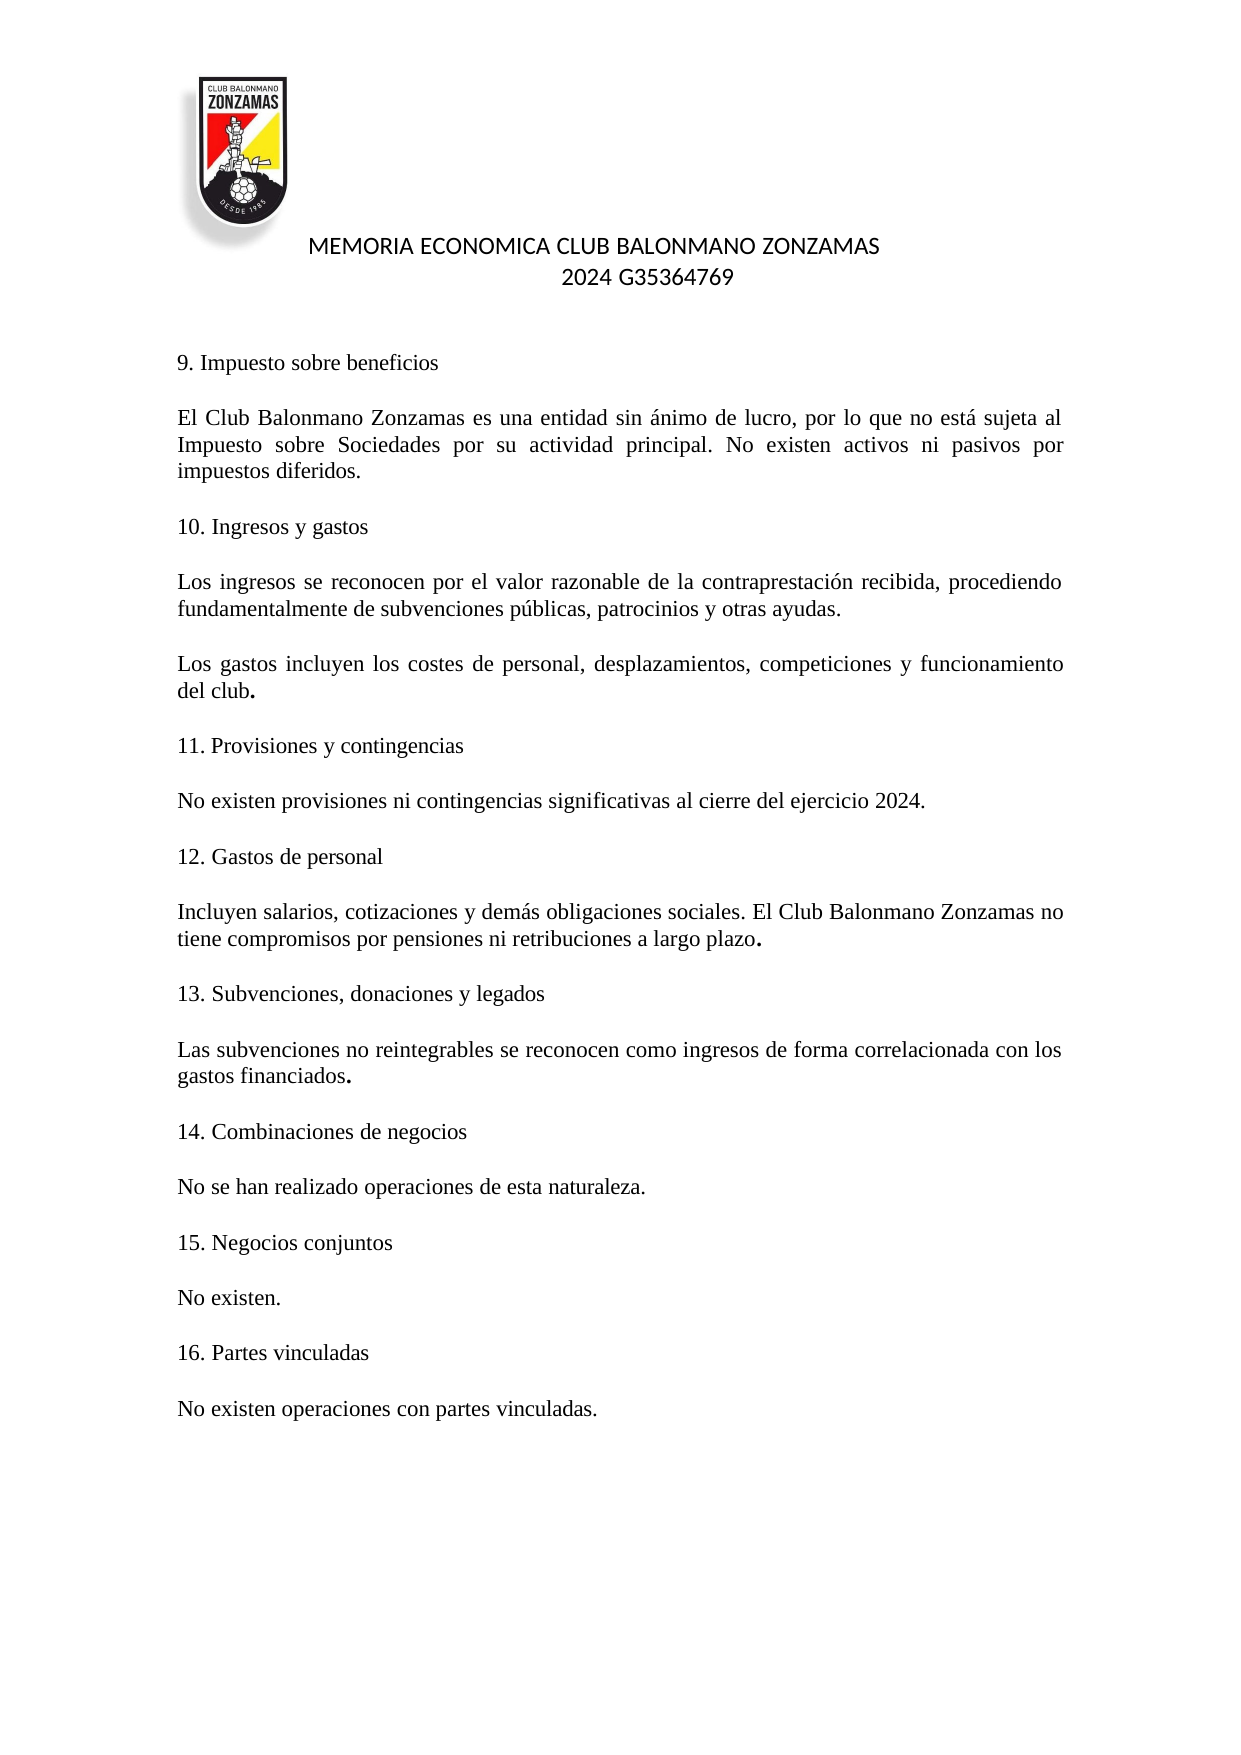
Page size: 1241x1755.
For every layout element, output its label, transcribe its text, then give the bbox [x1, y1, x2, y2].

text No existen provisiones ni contingencias significativas al cierre del ejercicio 2024. [177, 787, 1076, 814]
list Provisiones y contingencias [177, 732, 1076, 758]
text No existen operaciones con partes vinculadas. [177, 1395, 1076, 1421]
list Impuesto sobre beneficios [177, 349, 1076, 375]
text Los gastos incluyen los costes de personal, desplazamientos, competiciones y funcionamiento del club. [177, 650, 1064, 703]
list Gastos de personal [177, 843, 1076, 869]
text Las subvenciones no reintegrables se reconocen como ingresos de forma correlacionada con los gastos financiados. [177, 1036, 1064, 1089]
text El Club Balonmano Zonzamas es una entidad sin ánimo de lucro, por lo que no está sujeta al Impuesto sobre Sociedades por su actividad principal. No existen activos ni pasivos por impuestos diferidos. [177, 404, 1064, 483]
list Combinaciones de negocios [177, 1118, 1076, 1144]
list Partes vinculadas [177, 1339, 1076, 1366]
text Los ingresos se reconocen por el valor razonable de la contraprestación recibida, procediendo fundamentalmente de subvenciones públicas, patrocinios y otras ayudas. [177, 568, 1064, 621]
text Incluyen salarios, cotizaciones y demás obligaciones sociales. El Club Balonmano Zonzamas no tiene compromisos por pensiones ni retribuciones a largo plazo. [177, 898, 1064, 951]
list Negocios conjuntos No existen. [177, 1229, 394, 1311]
list Ingresos y gastos [177, 513, 1076, 539]
text No se han realizado operaciones de esta naturaleza. [177, 1173, 1076, 1200]
list Subvenciones, donaciones y legados [177, 980, 1076, 1007]
